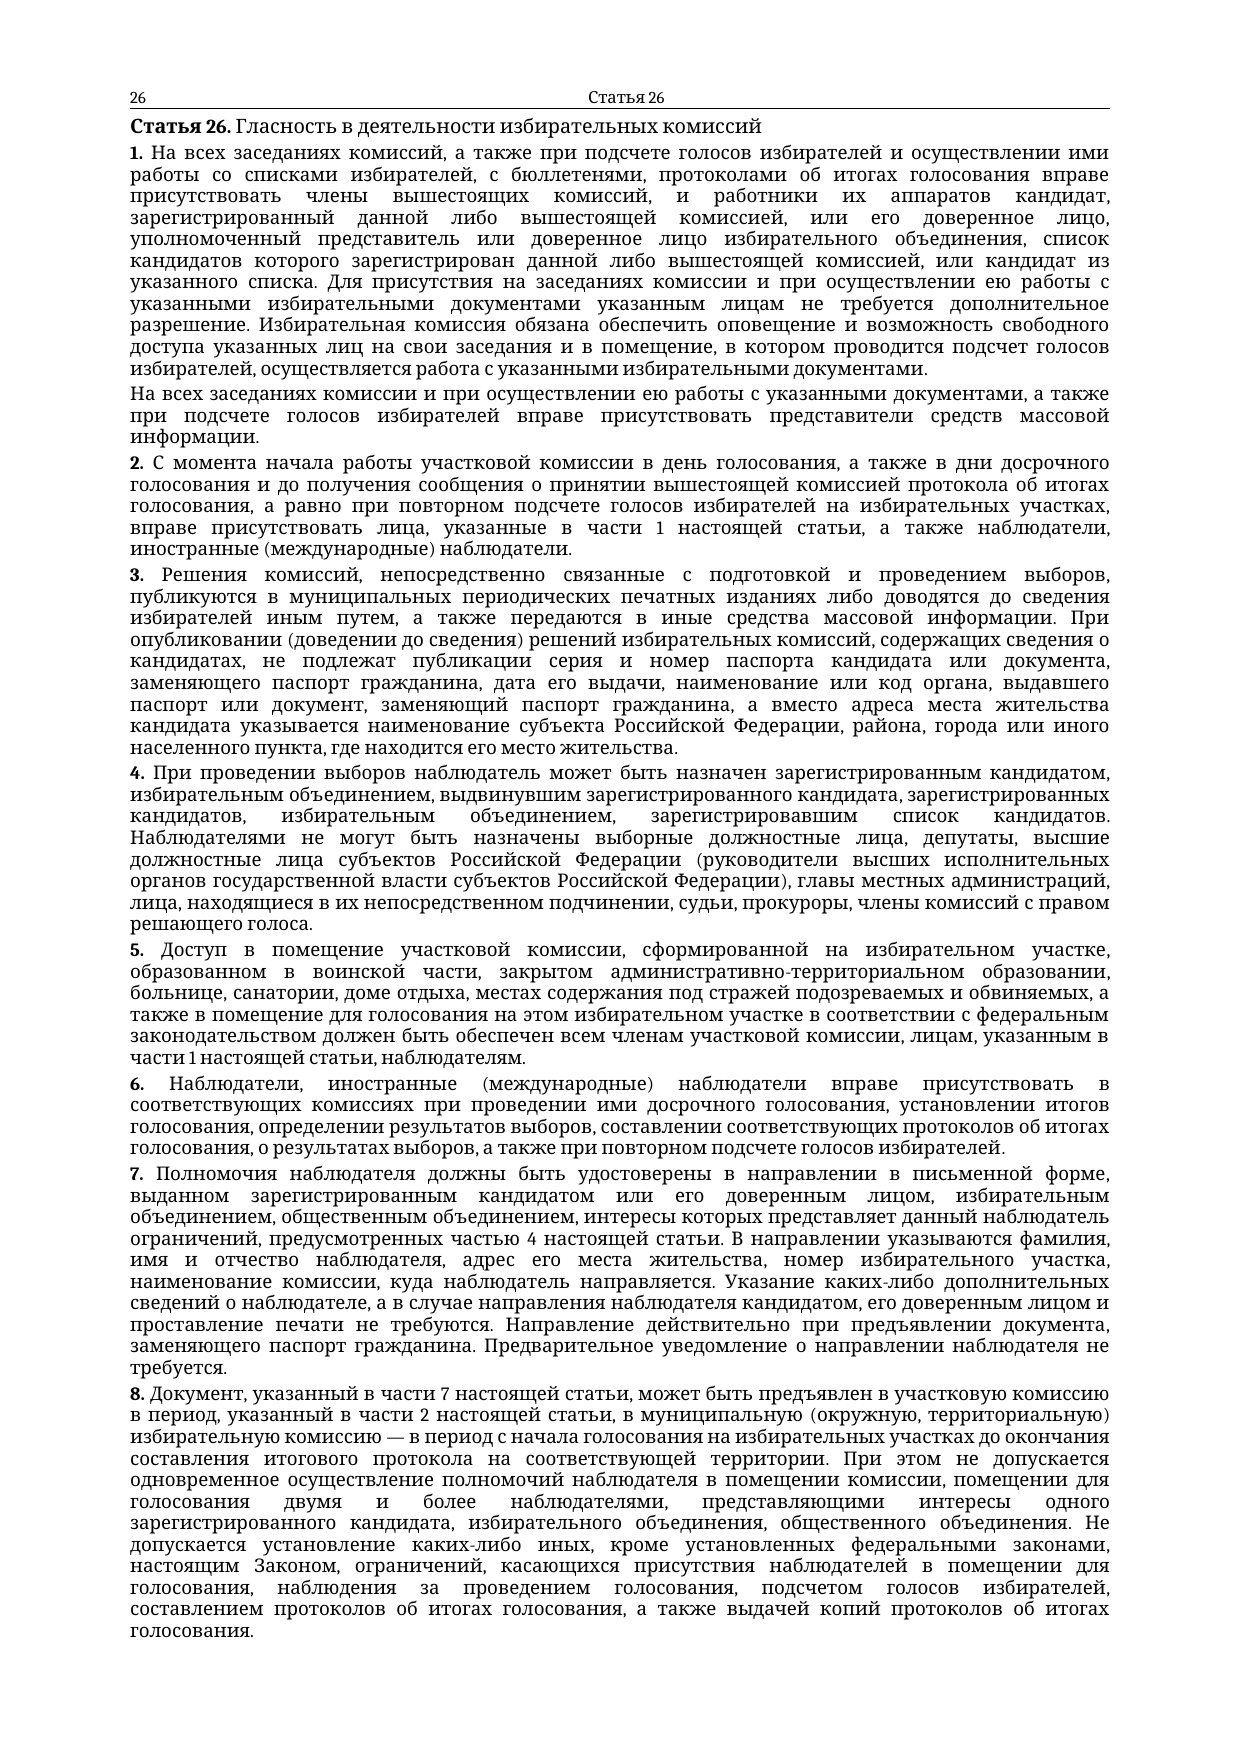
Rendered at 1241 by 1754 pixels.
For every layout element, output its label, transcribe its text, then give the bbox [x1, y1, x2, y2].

text 1. На всех заседаниях комиссий, а также при подсчете голосов избирателей и осуществлении ими работы со списками избирателей, с бюллетенями, протоколами об итогах голосования вправе присутствовать члены вышестоящих комиссий, и работники их аппаратов кандидат, зарегистрированный данной либо вышестоящей комиссией, или его доверенное лицо, уполномоченный представитель или доверенное лицо избирательного объединения, список кандидатов которого зарегистрирован данной либо вышестоящей комиссией, или кандидат из указанного списка. Для присутствия на заседаниях комиссии и при осуществлении ею работы с указанными избирательными документами указанным лицам не требуется дополнительное разрешение. Избирательная комиссия обязана обеспечить оповещение и возможность свободного доступа указанных лиц на свои заседания и в помещение, в котором проводится подсчет голосов избирателей, осуществляется работа с указанными избирательными документами. [130, 142, 1110, 380]
subtitle Статья 26. Гласность в деятельности избирательных комиссий [130, 116, 1110, 138]
text 7. Полномочия наблюдателя должны быть удостоверены в направлении в письменной форме, выданном зарегистрированным кандидатом или его доверенным лицом, избирательным объединением, общественным объединением, интересы которых представляет данный наблюдатель ограничений, предусмотренных частью 4 настоящей статьи. В направлении указываются фамилия, имя и отчество наблюдателя, адрес его места жительства, номер избирательного участка, наименование комиссии, куда наблюдатель направляется. Указание каких-либо дополнительных сведений о наблюдателе, а в случае направления наблюдателя кандидатом, его доверенным лицом и проставление печати не требуются. Направление действительно при предъявлении документа, заменяющего паспорт гражданина. Предварительное уведомление о направлении наблюдателя не требуется. [130, 1163, 1110, 1379]
text 5. Доступ в помещение участковой комиссии, сформированной на избирательном участке, образованном в воинской части, закрытом административно-территориальном образовании, больнице, санатории, доме отдыха, местах содержания под стражей подозреваемых и обвиняемых, а также в помещение для голосования на этом избирательном участке в соответствии с федеральным законодательством должен быть обеспечен всем членам участковой комиссии, лицам, указанным в части 1 настоящей статьи, наблюдателям. [130, 939, 1110, 1069]
text На всех заседаниях комиссии и при осуществлении ею работы с указанными документами, а также при подсчете голосов избирателей вправе присутствовать представители средств массовой информации. [130, 384, 1110, 448]
text 8. Документ, указанный в части 7 настоящей статьи, может быть предъявлен в участковую комиссию в период, указанный в части 2 настоящей статьи, в муниципальную (окружную, территориальную) избирательную комиссию — в период с начала голосования на избирательных участках до окончания составления итогового протокола на соответствующей территории. При этом не допускается одновременное осуществление полномочий наблюдателя в помещении комиссии, помещении для голосования двумя и более наблюдателями, представляющими интересы одного зарегистрированного кандидата, избирательного объединения, общественного объединения. Не допускается установление каких-либо иных, кроме установленных федеральными законами, настоящим Законом, ограничений, касающихся присутствия наблюдателей в помещении для голосования, наблюдения за проведением голосования, подсчетом голосов избирателей, составлением протоколов об итогах голосования, а также выдачей копий протоколов об итогах голосования. [130, 1383, 1110, 1642]
text 2. С момента начала работы участковой комиссии в день голосования, а также в дни досрочного голосования и до получения сообщения о принятии вышестоящей комиссией протокола об итогах голосования, а равно при повторном подсчете голосов избирателей на избирательных участках, вправе присутствовать лица, указанные в части 1 настоящей статьи, а также наблюдатели, иностранные (международные) наблюдатели. [130, 453, 1110, 561]
text 6. Наблюдатели, иностранные (международные) наблюдатели вправе присутствовать в соответствующих комиссиях при проведении ими досрочного голосования, установлении итогов голосования, определении результатов выборов, составлении соответствующих протоколов об итогах голосования, о результатах выборов, а также при повторном подсчете голосов избирателей. [130, 1073, 1110, 1159]
text 3. Решения комиссий, непосредственно связанные с подготовкой и проведением выборов, публикуются в муниципальных периодических печатных изданиях либо доводятся до сведения избирателей иным путем, а также передаются в иные средства массовой информации. При опубликовании (доведении до сведения) решений избирательных комиссий, содержащих сведения о кандидатах, не подлежат публикации серия и номер паспорта кандидата или документа, заменяющего паспорт гражданина, дата его выдачи, наименование или код органа, выдавшего паспорт или документ, заменяющий паспорт гражданина, а вместо адреса места жительства кандидата указывается наименование субъекта Российской Федерации, района, города или иного населенного пункта, где находится его место жительства. [130, 565, 1110, 759]
text 4. При проведении выборов наблюдатель может быть назначен зарегистрированным кандидатом, избирательным объединением, выдвинувшим зарегистрированного кандидата, зарегистрированных кандидатов, избирательным объединением, зарегистрировавшим список кандидатов. Наблюдателями не могут быть назначены выборные должностные лица, депутаты, высшие должностные лица субъектов Российской Федерации (руководители высших исполнительных органов государственной власти субъектов Российской Федерации), главы местных администраций, лица, находящиеся в их непосредственном подчинении, судьи, прокуроры, члены комиссий с правом решающего голоса. [130, 763, 1110, 935]
